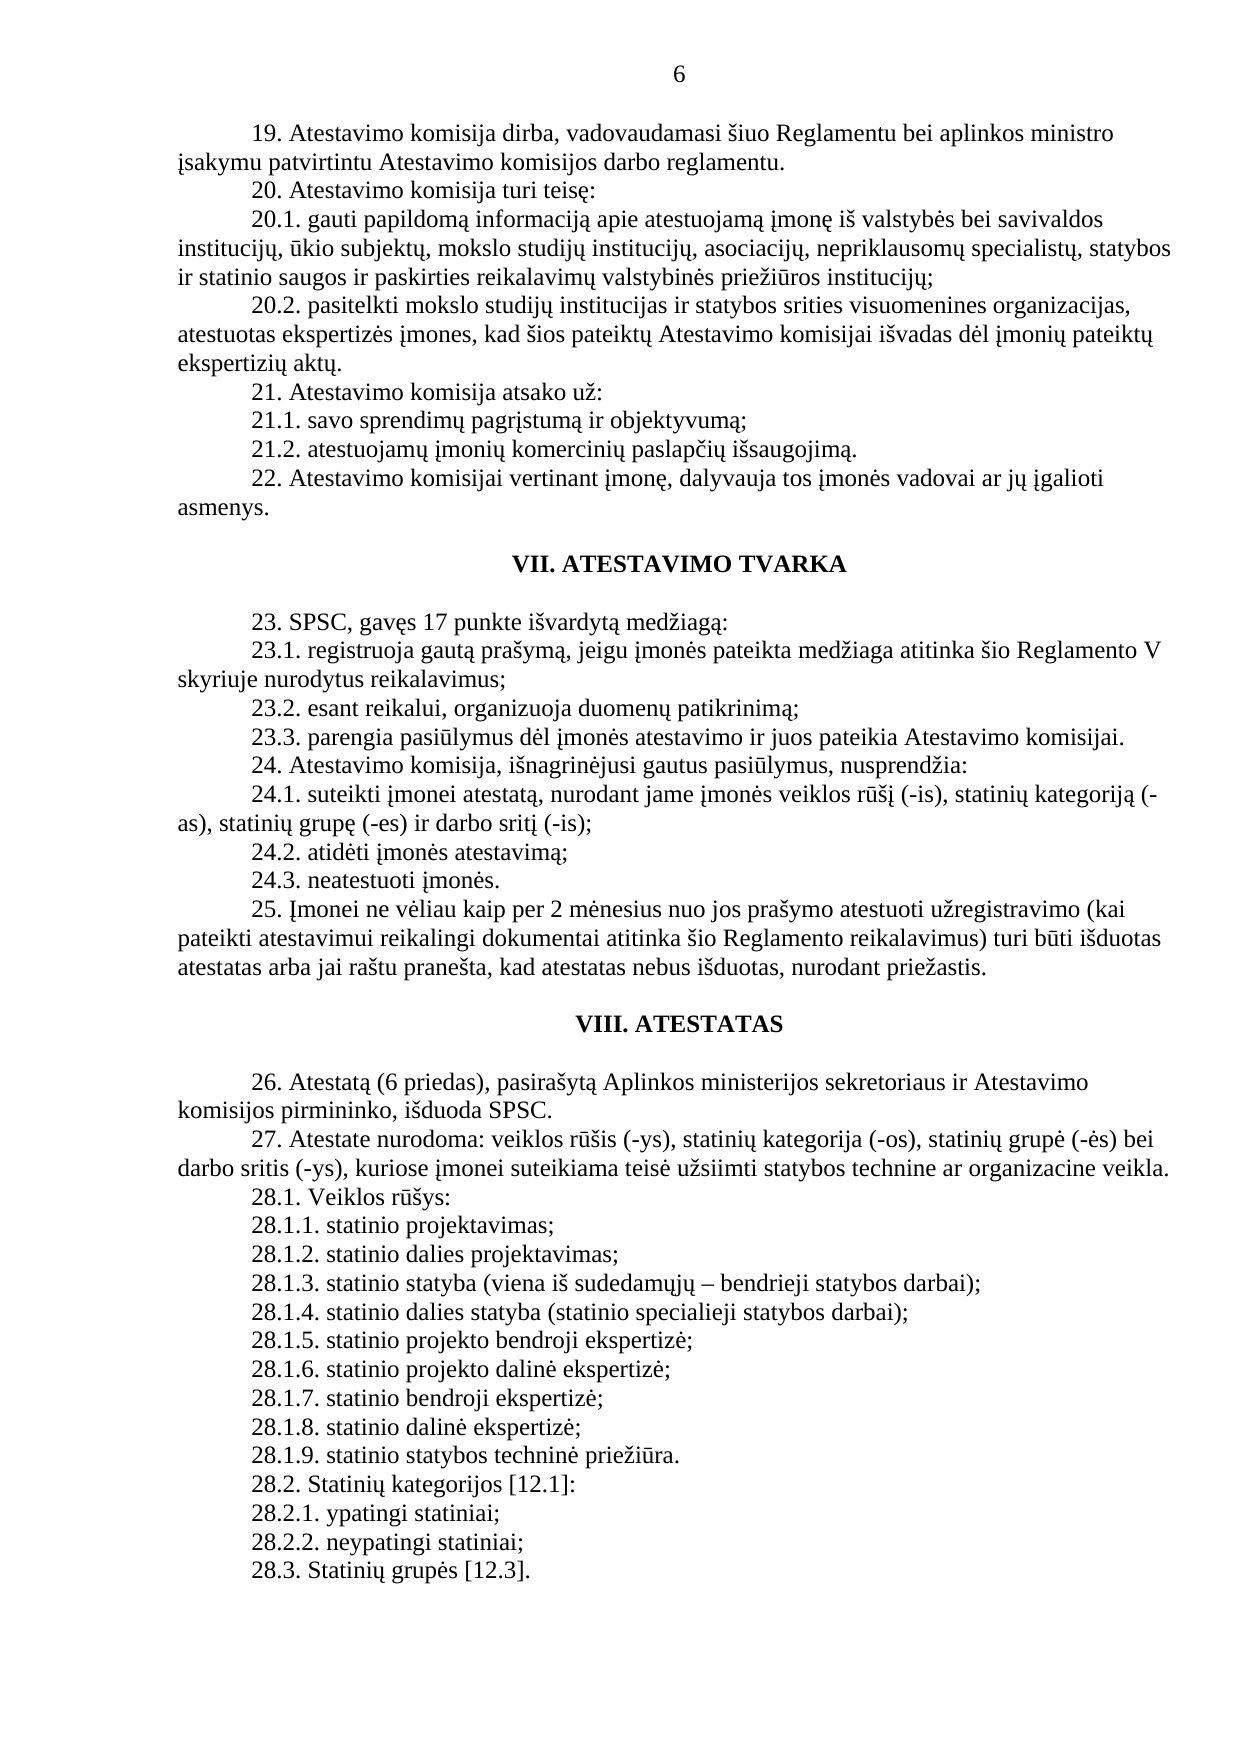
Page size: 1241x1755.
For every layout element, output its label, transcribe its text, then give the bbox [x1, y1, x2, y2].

text 23. SPSC, gavęs 17 punkte išvardytą medžiagą: [177, 607, 1181, 636]
text 26. Atestatą (6 priedas), pasirašytą Aplinkos ministerijos sekretoriaus ir Atestavimo komisijos pirmininko, išduoda SPSC. [177, 1067, 1181, 1124]
text 24. Atestavimo komisija, išnagrinėjusi gautus pasiūlymus, nusprendžia: [177, 751, 1181, 779]
text 23.3. parengia pasiūlymus dėl įmonės atestavimo ir juos pateikia Atestavimo komisijai. [177, 722, 1181, 751]
text 28.1.9. statinio statybos techninė priežiūra. [177, 1441, 1181, 1469]
text 28.2. Statinių kategorijos [12.1]: [177, 1469, 1181, 1498]
text 28.1.8. statinio dalinė ekspertizė; [177, 1412, 1181, 1441]
text 28.1.3. statinio statyba (viena iš sudedamųjų – bendrieji statybos darbai); [177, 1268, 1181, 1297]
text 21.1. savo sprendimų pagrįstumą ir objektyvumą; [177, 406, 1181, 434]
text 19. Atestavimo komisija dirba, vadovaudamasi šiuo Reglamentu bei aplinkos ministro įsakymu patvirtintu Atestavimo komisijos darbo reglamentu. [177, 118, 1181, 176]
text 20. Atestavimo komisija turi teisę: [177, 176, 1181, 204]
text 21. Atestavimo komisija atsako už: [177, 377, 1181, 406]
text 24.3. neatestuoti įmonės. [177, 866, 1181, 894]
text 23.1. registruoja gautą prašymą, jeigu įmonės pateikta medžiaga atitinka šio Reglamento V skyriuje nurodytus reikalavimus; [177, 636, 1181, 693]
text 24.1. suteikti įmonei atestatą, nurodant jame įmonės veiklos rūšį (-is), statinių kategoriją (-as), statinių grupę (-es) ir darbo sritį (-is); [177, 779, 1181, 837]
text 28.1. Veiklos rūšys: [177, 1182, 1181, 1211]
text 28.2.2. neypatingi statiniai; [177, 1527, 1181, 1556]
text 23.2. esant reikalui, organizuoja duomenų patikrinimą; [177, 693, 1181, 722]
text 20.1. gauti papildomą informaciją apie atestuojamą įmonę iš valstybės bei savivaldos institucijų, ūkio subjektų, mokslo studijų institucijų, asociacijų, nepriklausomų specialistų, statybos ir statinio saugos ir paskirties reikalavimų valstybinės priežiūros institucijų; [177, 204, 1181, 291]
text 28.1.6. statinio projekto dalinė ekspertizė; [177, 1354, 1181, 1383]
text 28.2.1. ypatingi statiniai; [177, 1498, 1181, 1527]
text VIII. ATESTATAS [177, 1009, 1181, 1038]
text 27. Atestate nurodoma: veiklos rūšis (-ys), statinių kategorija (-os), statinių grupė (-ės) bei darbo sritis (-ys), kuriose įmonei suteikiama teisė užsiimti statybos technine ar organizacine veikla. [177, 1124, 1181, 1182]
text 28.1.4. statinio dalies statyba (statinio specialieji statybos darbai); [177, 1297, 1181, 1326]
text 21.2. atestuojamų įmonių komercinių paslapčių išsaugojimą. [177, 434, 1181, 463]
text 28.1.5. statinio projekto bendroji ekspertizė; [177, 1326, 1181, 1354]
text 28.1.7. statinio bendroji ekspertizė; [177, 1383, 1181, 1412]
text 25. Įmonei ne vėliau kaip per 2 mėnesius nuo jos prašymo atestuoti užregistravimo (kai pateikti atestavimui reikalingi dokumentai atitinka šio Reglamento reikalavimus) turi būti išduotas atestatas arba jai raštu pranešta, kad atestatas nebus išduotas, nurodant priežastis. [177, 894, 1181, 981]
text 28.3. Statinių grupės [12.3]. [177, 1556, 1181, 1584]
text 22. Atestavimo komisijai vertinant įmonę, dalyvauja tos įmonės vadovai ar jų įgalioti asmenys. [177, 463, 1181, 521]
text 28.1.2. statinio dalies projektavimas; [177, 1239, 1181, 1268]
text 20.2. pasitelkti mokslo studijų institucijas ir statybos srities visuomenines organizacijas, atestuotas ekspertizės įmones, kad šios pateiktų Atestavimo komisijai išvadas dėl įmonių pateiktų ekspertizių aktų. [177, 291, 1181, 377]
text 24.2. atidėti įmonės atestavimą; [177, 837, 1181, 866]
text VIi. ATESTAVIMO TVARKA [177, 549, 1181, 578]
text 28.1.1. statinio projektavimas; [177, 1211, 1181, 1239]
